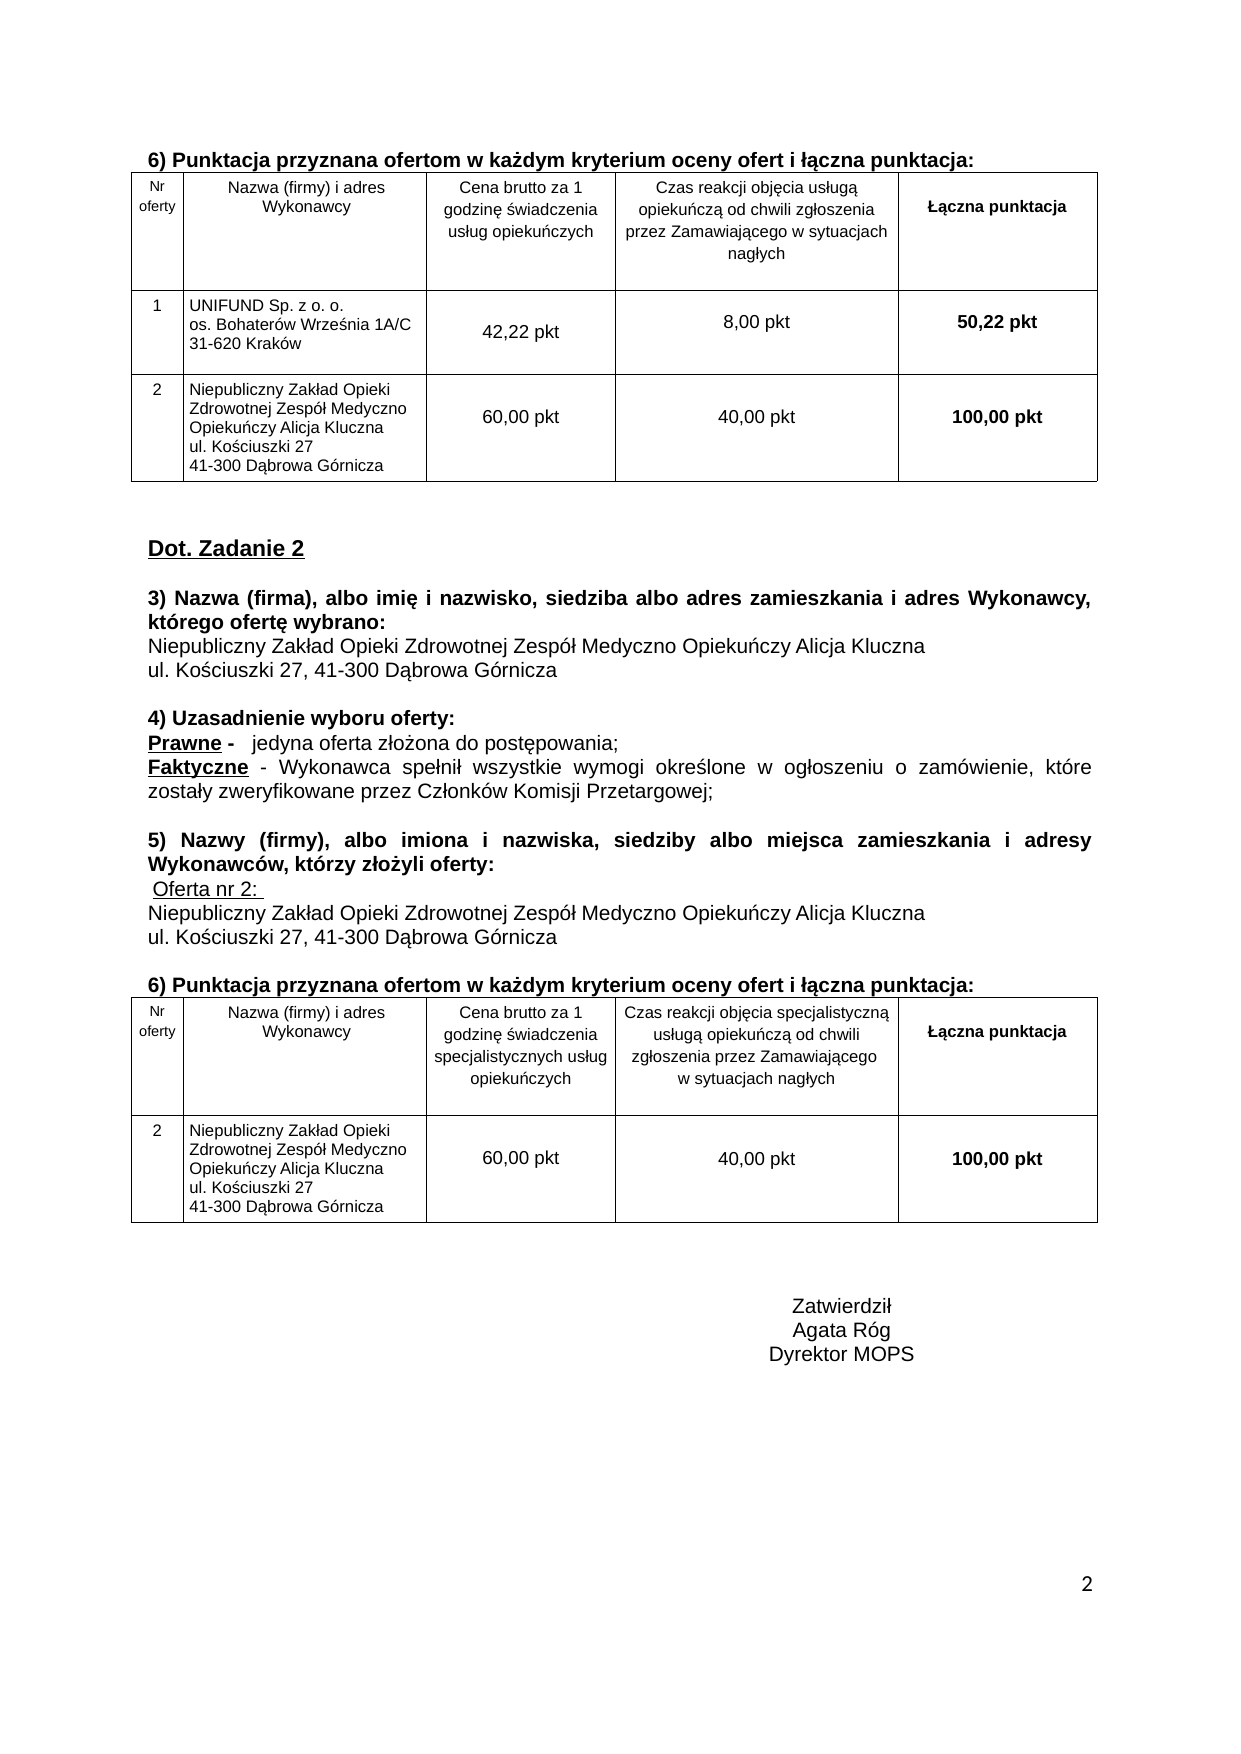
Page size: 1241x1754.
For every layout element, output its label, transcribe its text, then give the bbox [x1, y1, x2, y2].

table_cell UNIFUND Sp. z o. o. os. Bohaterów Września 1A/C 31-620 Kraków [184, 291, 426, 373]
table_cell 40,00 pkt [616, 1116, 898, 1222]
text Oferta nr 2: [152, 877, 1093, 901]
table_header Cena brutto za 1 godzinę świadczenia usług opiekuńczych [427, 173, 615, 290]
text Niepubliczny Zakład Opieki Zdrowotnej Zespół Medyczno Opiekuńczy Alicja Kluczna [148, 901, 1093, 925]
table_cell Niepubliczny Zakład Opieki Zdrowotnej Zespół Medyczno Opiekuńczy Alicja Kluczna ul. Kościuszki 27 41-300 Dąbrowa Górnicza [184, 375, 426, 481]
text 6) Punktacja przyznana ofertom w każdym kryterium oceny ofert i łączna punktacja: [148, 973, 1093, 997]
table_cell 2 [132, 1116, 183, 1222]
text Prawne - jedyna oferta złożona do postępowania; [148, 731, 1093, 754]
text 4) Uzasadnienie wyboru oferty: [148, 706, 1093, 730]
text Dot. Zadanie 2 [148, 535, 1093, 562]
table_header Nazwa (firmy) i adres Wykonawcy [184, 173, 426, 290]
table_cell 100,00 pkt [899, 1116, 1097, 1222]
table_cell 40,00 pkt [616, 375, 898, 481]
table_cell Niepubliczny Zakład Opieki Zdrowotnej Zespół Medyczno Opiekuńczy Alicja Kluczna ul. Kościuszki 27 41-300 Dąbrowa Górnicza [184, 1116, 426, 1222]
table_cell 50,22 pkt [899, 291, 1097, 373]
table_cell 42,22 pkt [427, 291, 615, 373]
table_cell 60,00 pkt [427, 375, 615, 481]
table_cell 60,00 pkt [427, 1116, 615, 1222]
table_header Nr oferty [132, 998, 183, 1115]
table_header Czas reakcji objęcia specjalistyczną usługą opiekuńczą od chwili zgłoszenia przez Zamawiającego w sytuacjach nagłych [616, 998, 898, 1115]
text 3) Nazwa (firma), albo imię i nazwisko, siedziba albo adres zamieszkania i adres Wykonawcy, którego ofertę wybrano: [148, 586, 1093, 633]
text Dyrektor MOPS [591, 1342, 1093, 1366]
table_cell 8,00 pkt [616, 291, 898, 373]
table_header Nr oferty [132, 173, 183, 290]
text ul. Kościuszki 27, 41-300 Dąbrowa Górnicza [148, 658, 1093, 682]
table_cell 100,00 pkt [899, 375, 1097, 481]
table_cell 1 [132, 291, 183, 373]
table_header Nazwa (firmy) i adres Wykonawcy [184, 998, 426, 1115]
text 5) Nazwy (firmy), albo imiona i nazwiska, siedziby albo miejsca zamieszkania i adresy Wykonawców, którzy złożyli oferty: [148, 828, 1093, 876]
table_header Cena brutto za 1 godzinę świadczenia specjalistycznych usług opiekuńczych [427, 998, 615, 1115]
table_header Łączna punktacja [899, 998, 1097, 1115]
text Niepubliczny Zakład Opieki Zdrowotnej Zespół Medyczno Opiekuńczy Alicja Kluczna [148, 634, 1093, 658]
text 6) Punktacja przyznana ofertom w każdym kryterium oceny ofert i łączna punktacja: [148, 148, 1093, 172]
text ul. Kościuszki 27, 41-300 Dąbrowa Górnicza [148, 925, 1093, 949]
table_header Czas reakcji objęcia usługą opiekuńczą od chwili zgłoszenia przez Zamawiającego w sytuacjach nagłych [616, 173, 898, 290]
text Agata Róg [591, 1318, 1093, 1342]
table_header Łączna punktacja [899, 173, 1097, 290]
text Faktyczne - Wykonawca spełnił wszystkie wymogi określone w ogłoszeniu o zamówienie, które zostały zweryfikowane przez Członków Komisji Przetargowej; [148, 755, 1093, 803]
table_cell 2 [132, 375, 183, 481]
text Zatwierdził [591, 1294, 1093, 1318]
